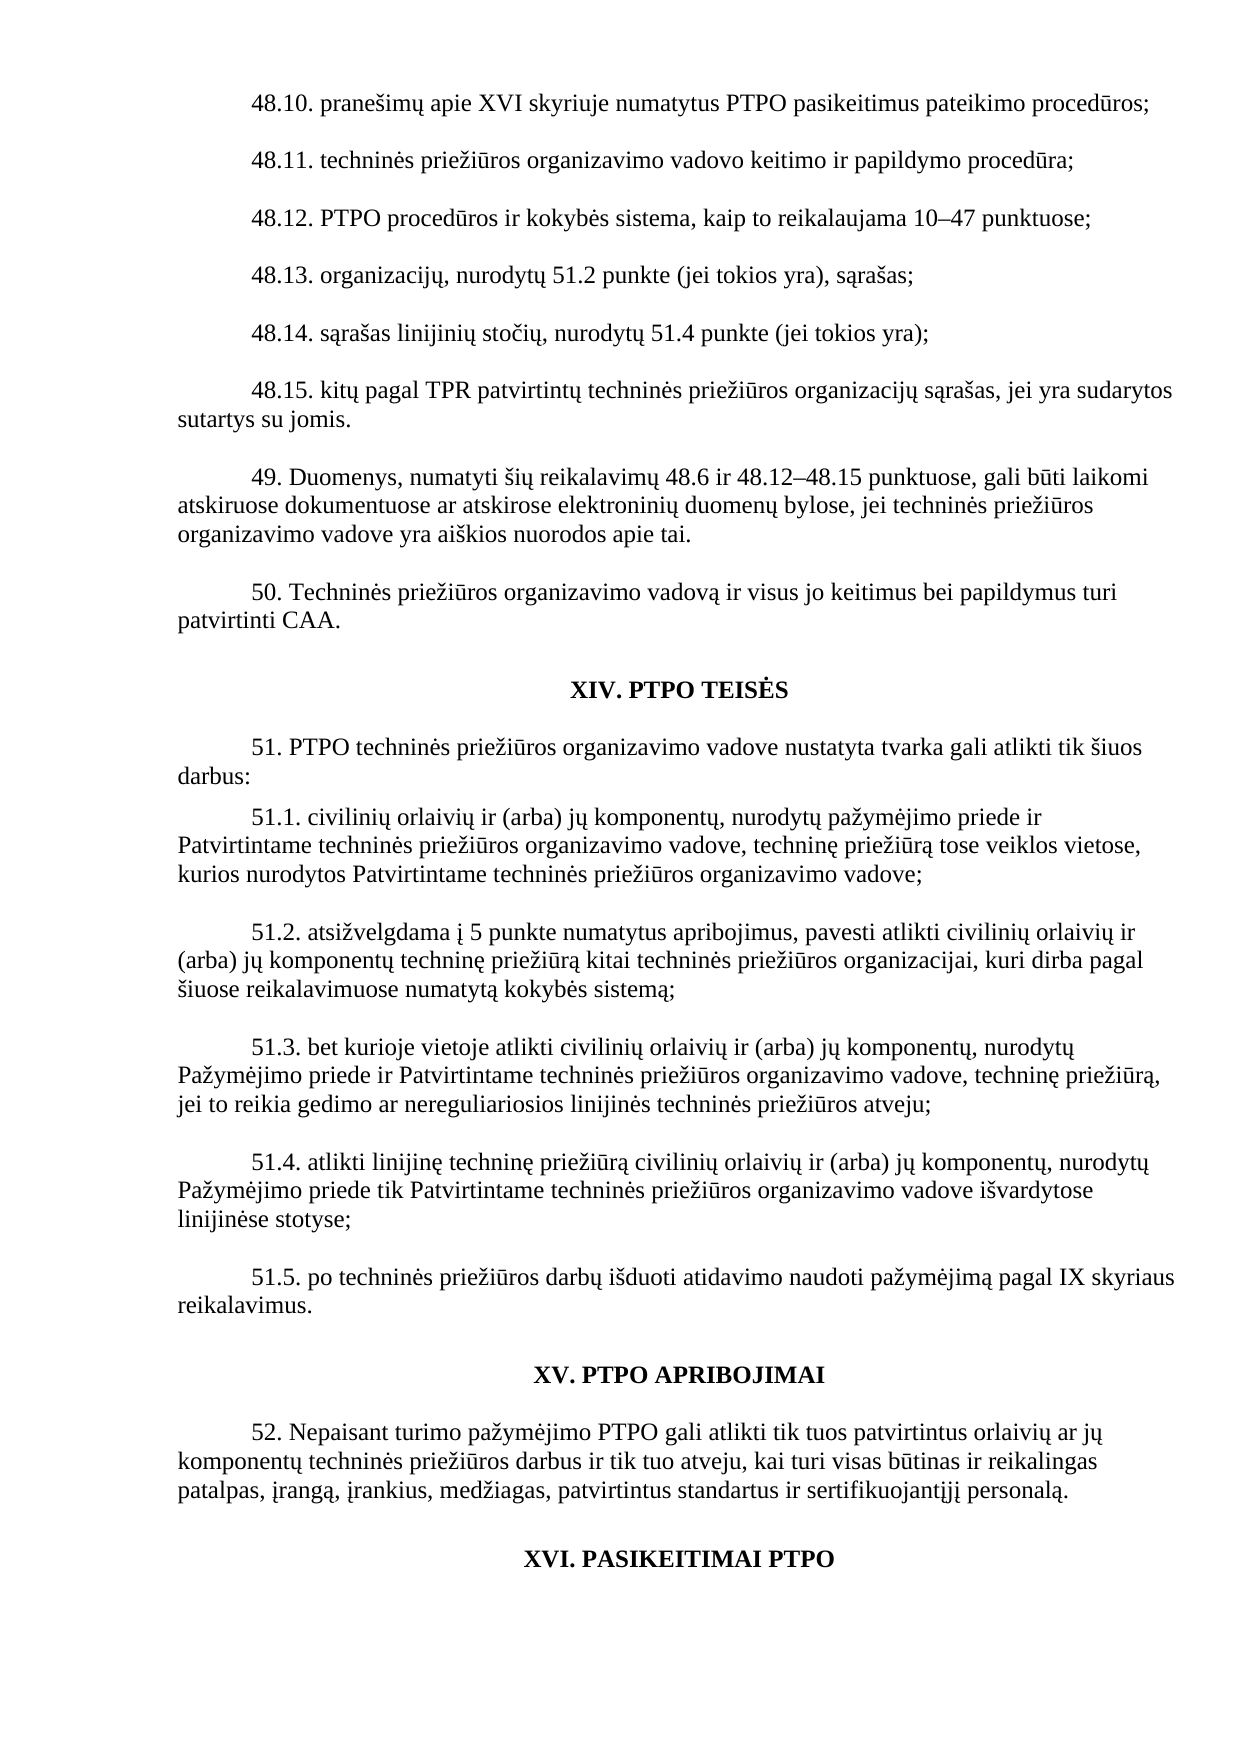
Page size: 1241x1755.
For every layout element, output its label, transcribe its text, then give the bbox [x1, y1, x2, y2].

text XVI. Pasikeitimai ptpo [177, 1544, 1181, 1573]
text 51.4. atlikti linijinę techninę priežiūrą civilinių orlaivių ir (arba) jų komponentų, nurodytų Pažymėjimo priede tik Patvirtintame techninės priežiūros organizavimo vadove išvardytose linijinėse stotyse; [177, 1147, 1181, 1233]
text 51. PTPO techninės priežiūros organizavimo vadove nustatyta tvarka gali atlikti tik šiuos darbus: [177, 732, 1181, 790]
text 51.2. atsižvelgdama į 5 punkte numatytus apribojimus, pavesti atlikti civilinių orlaivių ir (arba) jų komponentų techninę priežiūrą kitai techninės priežiūros organizacijai, kuri dirba pagal šiuose reikalavimuose numatytą kokybės sistemą; [177, 917, 1181, 1003]
text 52. Nepaisant turimo pažymėjimo PTPO gali atlikti tik tuos patvirtintus orlaivių ar jų komponentų techninės priežiūros darbus ir tik tuo atveju, kai turi visas būtinas ir reikalingas patalpas, įrangą, įrankius, medžiagas, patvirtintus standartus ir sertifikuojantįjį personalą. [177, 1417, 1181, 1504]
text 51.3. bet kurioje vietoje atlikti civilinių orlaivių ir (arba) jų komponentų, nurodytų Pažymėjimo priede ir Patvirtintame techninės priežiūros organizavimo vadove, techninę priežiūrą, jei to reikia gedimo ar nereguliariosios linijinės techninės priežiūros atveju; [177, 1032, 1181, 1118]
text XV. PTPO apribojimai [177, 1360, 1181, 1389]
text 48.12. PTPO procedūros ir kokybės sistema, kaip to reikalaujama 10–47 punktuose; [177, 203, 1181, 232]
text XIV. PTPO teisės [177, 675, 1181, 703]
text 49. Duomenys, numatyti šių reikalavimų 48.6 ir 48.12–48.15 punktuose, gali būti laikomi atskiruose dokumentuose ar atskirose elektroninių duomenų bylose, jei techninės priežiūros organizavimo vadove yra aiškios nuorodos apie tai. [177, 462, 1181, 548]
text 51.5. po techninės priežiūros darbų išduoti atidavimo naudoti pažymėjimą pagal IX skyriaus reikalavimus. [177, 1262, 1181, 1319]
text 48.11. techninės priežiūros organizavimo vadovo keitimo ir papildymo procedūra; [177, 145, 1181, 174]
text 48.13. organizacijų, nurodytų 51.2 punkte (jei tokios yra), sąrašas; [177, 260, 1181, 289]
text 48.10. pranešimų apie XVI skyriuje numatytus PTPO pasikeitimus pateikimo procedūros; [177, 88, 1181, 117]
text 51.1. civilinių orlaivių ir (arba) jų komponentų, nurodytų pažymėjimo priede ir Patvirtintame techninės priežiūros organizavimo vadove, techninę priežiūrą tose veiklos vietose, kurios nurodytos Patvirtintame techninės priežiūros organizavimo vadove; [177, 802, 1181, 888]
text 48.15. kitų pagal TPR patvirtintų techninės priežiūros organizacijų sąrašas, jei yra sudarytos sutartys su jomis. [177, 375, 1181, 433]
text 48.14. sąrašas linijinių stočių, nurodytų 51.4 punkte (jei tokios yra); [177, 318, 1181, 347]
text 50. Techninės priežiūros organizavimo vadovą ir visus jo keitimus bei papildymus turi patvirtinti CAA. [177, 577, 1181, 634]
